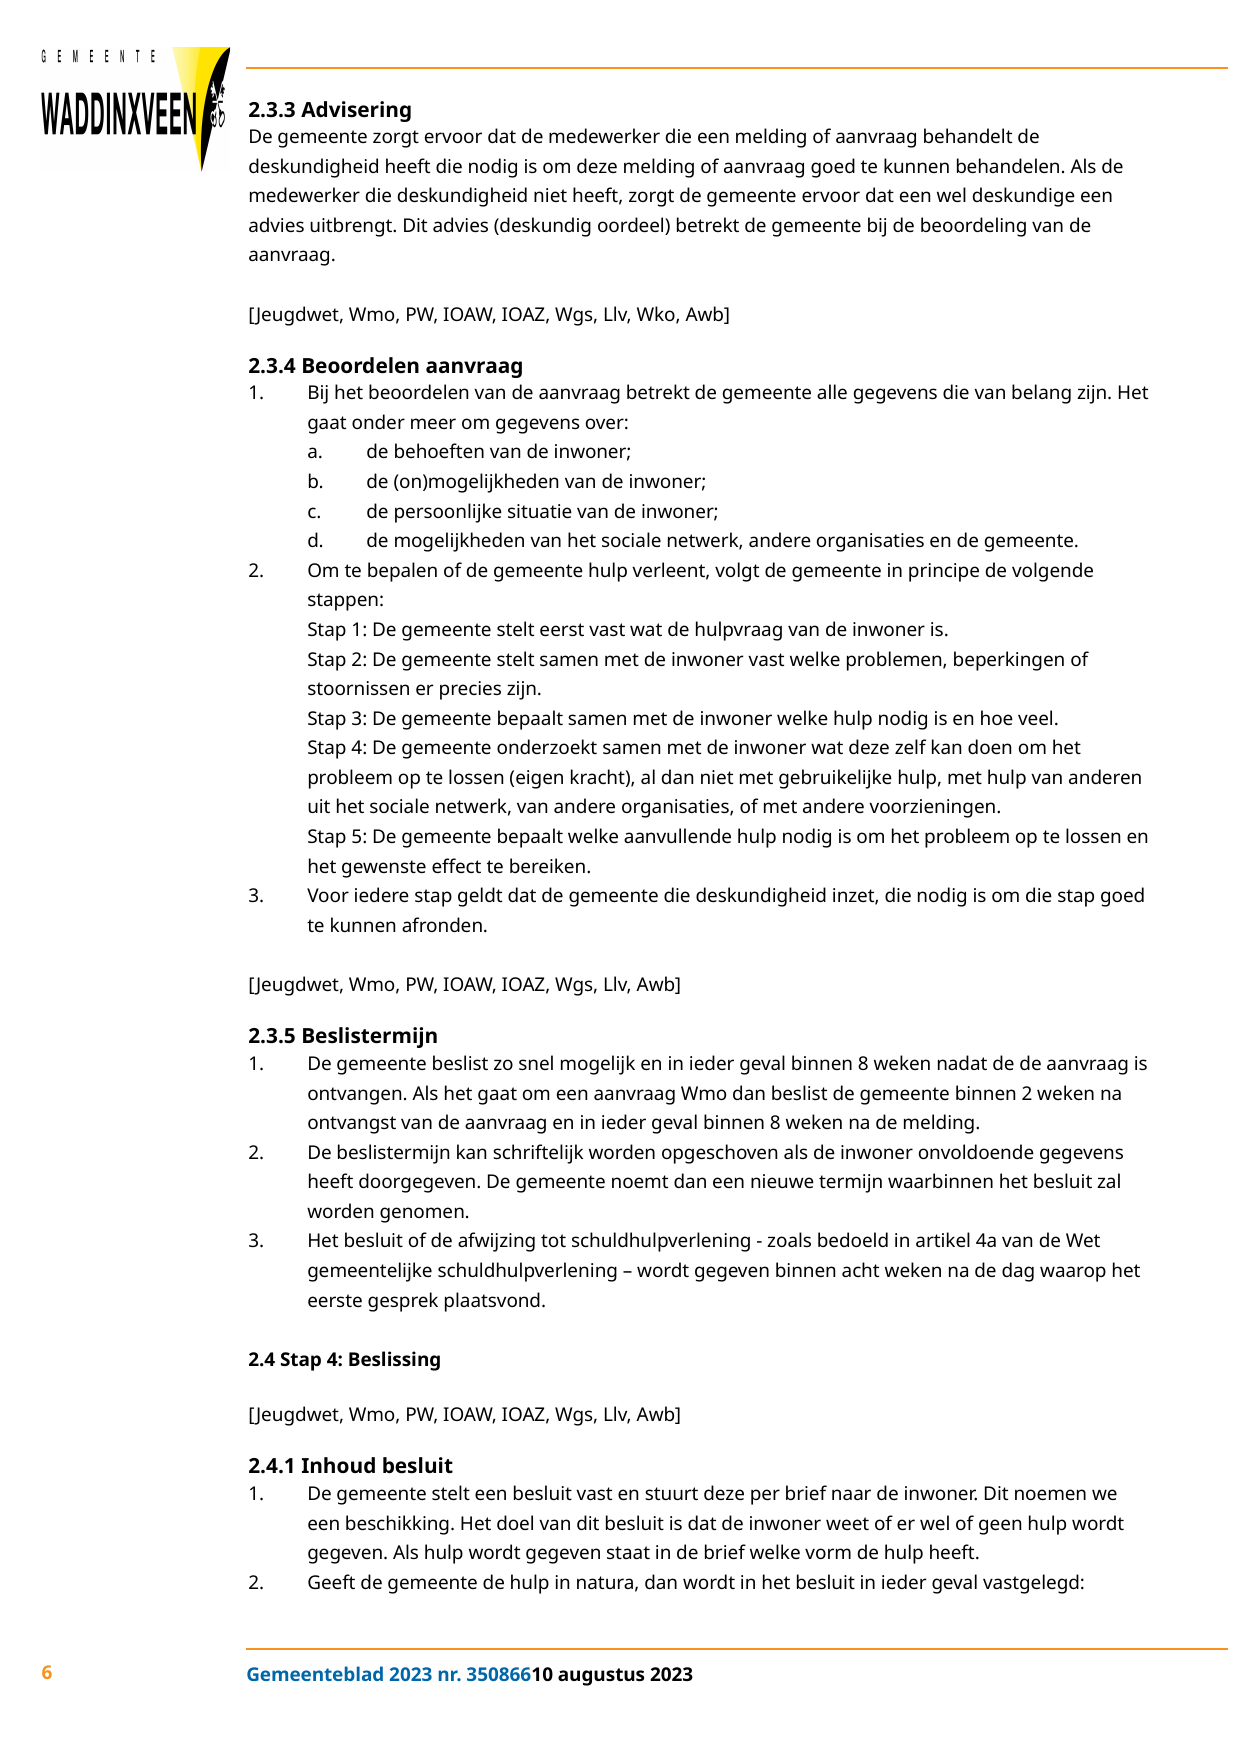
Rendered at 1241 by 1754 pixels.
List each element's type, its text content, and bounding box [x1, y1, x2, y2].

text 2.3.5 Beslistermijn [248, 1022, 1152, 1050]
list Stap 4: De gemeente onderzoekt samen met de inwoner wat deze zelf kan doen om het probleem op te lossen (eigen kracht), al dan niet met gebruikelijke hulp, met hulp van anderen uit het sociale netwerk, van andere organisaties, of met andere voorzieningen. [248, 734, 1152, 819]
list Het besluit of de afwijzing tot schuldhulpverlening - zoals bedoeld in artikel 4a van de Wet gemeentelijke schuldhulpverlening – wordt gegeven binnen acht weken na de dag waarop het eerste gesprek plaatsvond. [248, 1228, 1152, 1312]
list de mogelijkheden van het sociale netwerk, andere organisaties en de gemeente. [307, 527, 1152, 553]
text [Jeugdwet, Wmo, PW, IOAW, IOAZ, Wgs, Llv, Awb] [248, 971, 1152, 997]
text 2.4.1 Inhoud besluit [248, 1452, 1152, 1480]
list Stap 1: De gemeente stelt eerst vast wat de hulpvraag van de inwoner is. [248, 616, 1152, 642]
list Om te bepalen of de gemeente hulp verleent, volgt de gemeente in principe de volgende stappen: [248, 557, 1152, 612]
text De gemeente zorgt ervoor dat de medewerker die een melding of aanvraag behandelt de deskundigheid heeft die nodig is om deze melding of aanvraag goed te kunnen behandelen. Als de medewerker die deskundigheid niet heeft, zorgt de gemeente ervoor dat een wel deskundige een advies uitbrengt. Dit advies (deskundig oordeel) betrekt de gemeente bij de beoordeling van de aanvraag. [248, 123, 1152, 267]
list De gemeente beslist zo snel mogelijk en in ieder geval binnen 8 weken nadat de de aanvraag is ontvangen. Als het gaat om een aanvraag Wmo dan beslist de gemeente binnen 2 weken na ontvangst van de aanvraag en in ieder geval binnen 8 weken na de melding. [248, 1050, 1152, 1135]
text 2.4 Stap 4: Beslissing [248, 1346, 1152, 1372]
list Voor iedere stap geldt dat de gemeente die deskundigheid inzet, die nodig is om die stap goed te kunnen afronden. [248, 882, 1152, 938]
list Stap 3: De gemeente bepaalt samen met de inwoner welke hulp nodig is en hoe veel. [248, 705, 1152, 731]
text 2.3.3 Advisering [248, 95, 1152, 123]
list de (on)mogelijkheden van de inwoner; [307, 468, 1152, 494]
text [Jeugdwet, Wmo, PW, IOAW, IOAZ, Wgs, Llv, Wko, Awb] [248, 301, 1152, 326]
list Geeft de gemeente de hulp in natura, dan wordt in het besluit in ieder geval vastgelegd: [248, 1569, 1152, 1594]
list Stap 5: De gemeente bepaalt welke aanvullende hulp nodig is om het probleem op te lossen en het gewenste effect te bereiken. [248, 823, 1152, 879]
list de persoonlijke situatie van de inwoner; [307, 498, 1152, 524]
list Stap 2: De gemeente stelt samen met de inwoner vast welke problemen, beperkingen of stoornissen er precies zijn. [248, 646, 1152, 701]
list de behoeften van de inwoner; [307, 439, 1152, 464]
list De gemeente stelt een besluit vast en stuurt deze per brief naar de inwoner. Dit noemen we een beschikking. Het doel van dit besluit is dat de inwoner weet of er wel of geen hulp wordt gegeven. Als hulp wordt gegeven staat in de brief welke vorm de hulp heeft. [248, 1480, 1152, 1565]
picture [41, 47, 231, 172]
text 2.3.4 Beoordelen aanvraag [248, 351, 1152, 379]
text [Jeugdwet, Wmo, PW, IOAW, IOAZ, Wgs, Llv, Awb] [248, 1401, 1152, 1427]
list Bij het beoordelen van de aanvraag betrekt de gemeente alle gegevens die van belang zijn. Het gaat onder meer om gegevens over: [248, 379, 1152, 435]
list De beslistermijn kan schriftelijk worden opgeschoven als de inwoner onvoldoende gegevens heeft doorgegeven. De gemeente noemt dan een nieuwe termijn waarbinnen het besluit zal worden genomen. [248, 1139, 1152, 1224]
